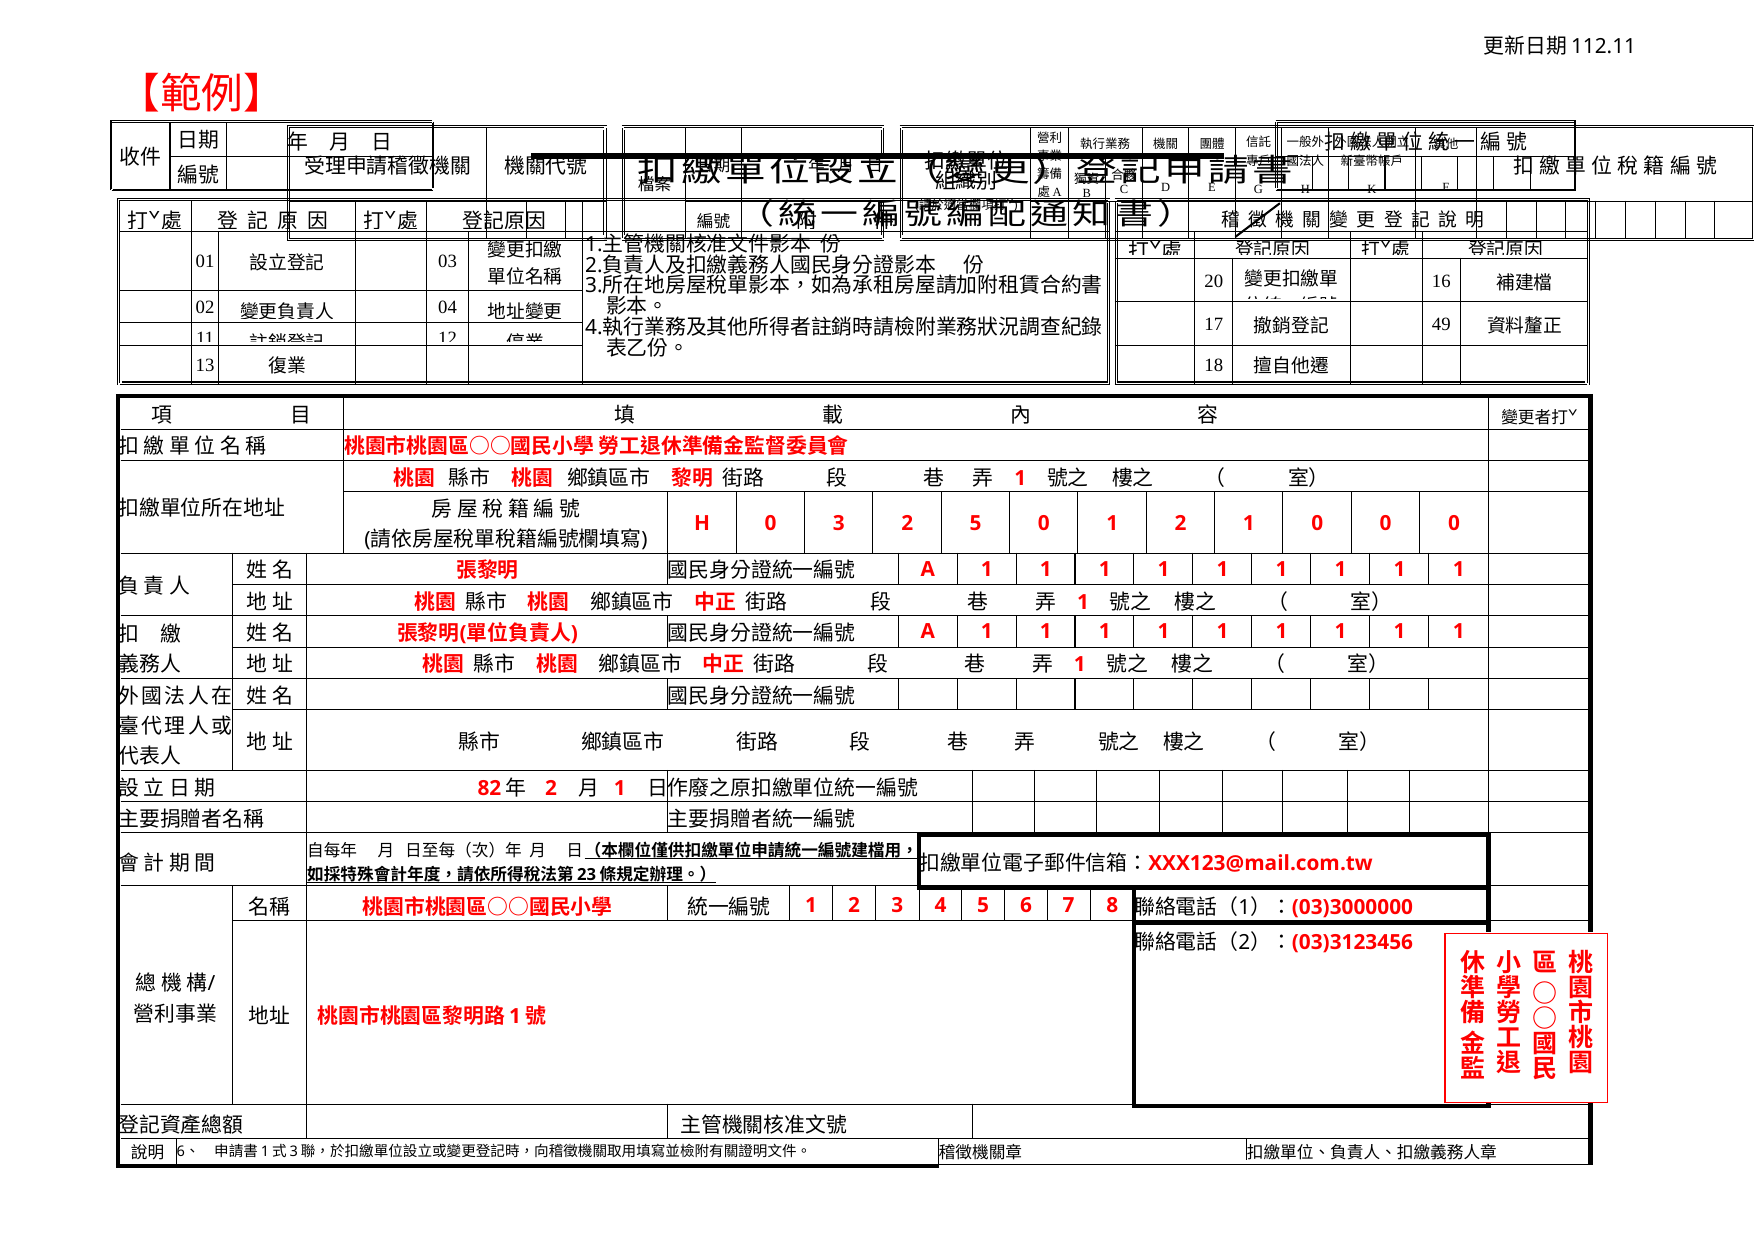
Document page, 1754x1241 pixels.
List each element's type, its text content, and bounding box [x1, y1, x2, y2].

table_cell 扣繳單位所在地址 [120, 461, 343, 553]
table_cell 國民身分證統一編號 [668, 616, 898, 647]
table_cell [290, 202, 486, 237]
table_cell [1160, 771, 1222, 801]
table_cell 1 [1252, 554, 1310, 584]
table_cell [1491, 833, 1588, 885]
table_cell [1031, 202, 1068, 237]
table_cell [1686, 202, 1714, 237]
table_cell 稽徵機關章 [939, 1139, 1247, 1163]
table_cell 資料釐正 [1461, 302, 1587, 345]
table_cell 扣繳單位電子郵件信箱：XXX123@mail.com.tw [921, 837, 1486, 885]
table_cell [1017, 679, 1074, 709]
table_header 團體 E [1189, 128, 1235, 201]
table_cell [1489, 679, 1588, 709]
table_cell [1489, 710, 1588, 770]
table_cell 82年 2 月 1 日 [307, 771, 667, 801]
table_cell 5 [962, 890, 1004, 920]
table_header 日期 [686, 128, 741, 201]
table_header 檔案 [624, 128, 685, 237]
table_cell [1189, 202, 1235, 237]
table_cell 1 [1370, 616, 1428, 647]
table_cell 13 [192, 346, 218, 381]
table_cell 49 [1423, 302, 1460, 345]
table_cell 1 [958, 554, 1016, 584]
table_cell 5 [942, 492, 1009, 553]
table_cell [1489, 430, 1588, 460]
table_cell 12 [427, 323, 468, 345]
table_cell 0 [1352, 492, 1419, 553]
table_header 填 載 內 容 [344, 398, 1488, 428]
table_cell 1 [1078, 492, 1146, 553]
table_cell [1489, 802, 1588, 832]
table_cell 編號 [686, 202, 741, 237]
table_header 收件 [112, 123, 169, 188]
table_cell [1110, 360, 1115, 381]
table_cell [1370, 679, 1428, 709]
table_cell [356, 323, 426, 345]
table_cell [742, 202, 883, 237]
table_cell 03 [427, 241, 468, 290]
table_header [883, 125, 901, 237]
table_cell 聯絡電話（2）：(03)3123456 [1136, 925, 1486, 1103]
table_cell 擅自他遷 [1233, 346, 1350, 381]
table_cell [1118, 302, 1194, 345]
table_cell [1160, 802, 1222, 832]
table_cell [1329, 202, 1415, 237]
table_cell 名稱 [233, 886, 306, 920]
table_cell 0 [737, 492, 804, 553]
table_cell 統一編號 [668, 886, 789, 920]
table_header 年 月 日 [741, 126, 883, 201]
table_cell [1193, 679, 1251, 709]
table_cell [973, 1105, 1588, 1138]
table_cell H [668, 492, 736, 553]
table_cell 張黎明 [307, 554, 667, 584]
table_cell 地 址 [233, 585, 306, 615]
table_cell 地址 [233, 921, 306, 1103]
table_cell 0 [1283, 492, 1351, 553]
table_cell [1348, 802, 1409, 832]
table_header 年 月 日 [227, 123, 432, 156]
table_cell 7 [1048, 890, 1090, 920]
table_cell [1143, 202, 1188, 237]
table_cell 補建檔 [1461, 259, 1587, 301]
table_cell 登記資產總額 [120, 1105, 306, 1138]
table_header 其他 F [1416, 128, 1476, 201]
table_cell 獨資 B [1069, 159, 1105, 201]
table_cell 1 [1429, 616, 1488, 647]
table_cell 停業 [469, 323, 582, 345]
table_header 扣繳單位 組織別 (請於適當欄項打ˇ) [901, 128, 1030, 237]
table_cell [1106, 202, 1142, 237]
table_cell 桃園市桃園區○○國民小學 [307, 886, 667, 920]
table_cell [1097, 771, 1159, 801]
table_cell [1069, 202, 1105, 237]
table_cell [1423, 346, 1460, 381]
table_cell [356, 241, 426, 290]
table_cell 02 [192, 291, 218, 322]
table_cell [120, 323, 191, 345]
table_cell 張黎明(單位負責人) [307, 616, 667, 647]
table_cell 1 [1134, 616, 1192, 647]
table_cell [1491, 886, 1588, 920]
table_cell 20 [1195, 259, 1232, 301]
table_cell 2 [873, 492, 941, 553]
table_cell 註銷登記 [219, 323, 355, 345]
table_cell [307, 679, 667, 709]
table_header 信託 專戶 G [1236, 128, 1281, 201]
table_header 登 記 原 因 [192, 201, 287, 231]
table_cell 17 [1195, 302, 1232, 345]
table_cell 1 [1076, 616, 1133, 647]
table_cell 說明 [120, 1139, 176, 1163]
table_cell 1 [958, 616, 1016, 647]
table_cell [1239, 205, 1281, 237]
table_cell [1348, 771, 1409, 801]
table_cell 1 [1193, 616, 1251, 647]
table_header [1110, 241, 1115, 360]
table_cell 1 [1311, 554, 1369, 584]
table_cell [1489, 461, 1588, 491]
table_cell [1566, 202, 1595, 237]
table_cell 地址變更 （遷入） [469, 291, 582, 322]
table_header 外國法人開立新臺幣帳戶 K [1329, 128, 1415, 201]
table_cell 扣 繳 義務人 [120, 616, 232, 678]
table_cell 登記原因 [1195, 241, 1350, 258]
table_cell 桃園 縣市 桃園 鄉鎮區市 黎明 街路 段 巷 弄 1 號之 樓之 （ 室） [344, 461, 1488, 491]
table_cell 扣繳單位、負責人、扣繳義務人章 [1247, 1139, 1588, 1163]
table_cell [1282, 202, 1328, 237]
table_cell 房 屋 稅 籍 編 號 (請依房屋稅單稅籍編號欄填寫) [344, 492, 667, 553]
table_cell 桃園 縣市 桃園 鄉鎮區市 中正 街路 段 巷 弄 1 號之 樓之 （ 室） [307, 648, 1488, 678]
table_cell [1489, 771, 1588, 801]
table_cell 扣 繳 單 位 名 稱 [120, 430, 343, 460]
table_cell 姓 名 [233, 554, 306, 584]
table_cell [1429, 679, 1488, 709]
table_cell 作廢之原扣繳單位統一編號 [668, 771, 972, 801]
table_cell 縣市 鄉鎮區市 街路 段 巷 弄 號之 樓之 （ 室） [307, 710, 1488, 770]
table_cell [527, 202, 565, 237]
table_cell [1489, 648, 1588, 678]
table_cell 復業 [219, 346, 355, 381]
table_cell 設 立 日 期 [120, 771, 306, 801]
table_cell [1596, 202, 1625, 237]
table_cell 0 [1420, 492, 1488, 553]
table_header 一般外國法人 H [1282, 128, 1328, 201]
table_cell 負 責 人 [120, 554, 232, 615]
table_cell 0 [1010, 492, 1077, 553]
table_cell 2 [833, 886, 875, 920]
table_cell 11 [192, 323, 218, 345]
table_cell 6 [1005, 890, 1047, 920]
table_cell [307, 802, 667, 832]
table_cell [1656, 202, 1685, 237]
table_cell [1461, 346, 1587, 381]
table_cell 1 [1429, 554, 1488, 584]
table_cell 變更扣繳 單位名稱 [469, 241, 582, 290]
table_cell 申請書1式3聯，於扣繳單位設立或變更登記時，向稽徵機關取用填寫並檢附有關證明文件。 扣繳單位設立登記時，「扣繳單位統一編號」欄由稽徵機關編配填寫。 「作廢之原扣繳單位統一編號」欄一律免填（本欄限由稽徵機關填寫）。 除雙線欄外，扣繳單位應依核准證明文件轉載於本申請書。 扣繳單位經核發扣繳單位統一編號後，遇有變更欄項變更申請時，請打ˇ註記，並將原扣繳單位統一編號填入。 [177, 1139, 938, 1163]
table_cell [1489, 492, 1588, 553]
table_cell [356, 346, 426, 381]
table_cell [1351, 346, 1422, 381]
table_cell 姓 名 [233, 679, 306, 709]
table_cell [120, 291, 191, 322]
table_header 機關 D [1143, 128, 1188, 201]
table_cell [1097, 802, 1159, 832]
table_cell [1489, 585, 1588, 615]
table_cell [1351, 302, 1422, 345]
table_cell [227, 157, 287, 188]
table_cell 國民身分證統一編號 [668, 554, 898, 584]
table_cell 1.主管機關核准文件影本 份 2.負責人及扣繳義務人國民身分證影本 份 3.所在地房屋稅單影本，如為承租房屋請加附租賃合約書影本。 4.執行業務及其他所得者註銷時請檢附業務狀況調查紀錄表乙份。 [583, 232, 1107, 381]
table_cell [487, 202, 526, 237]
table_cell [1035, 771, 1096, 801]
table_cell [1489, 616, 1588, 647]
table_cell 變更扣繳單 位統一編號 [1233, 259, 1350, 301]
table_cell 桃園市桃園區○○國民小學 勞工退休準備金監督委員會 [344, 430, 1488, 460]
table_cell [1283, 771, 1347, 801]
table_cell 打ˇ處 [1118, 241, 1194, 258]
table_cell [1134, 679, 1192, 709]
table_cell 4 [920, 890, 961, 920]
table_cell [1118, 346, 1194, 381]
table_cell 會 計 期 間 [120, 833, 306, 885]
table_cell 3 [805, 492, 872, 553]
table_cell 主要捐贈者統一編號 [668, 802, 972, 832]
table_cell [1489, 554, 1588, 584]
table_cell 主要捐贈者名稱 [120, 802, 306, 832]
table_cell 變更負責人 扣繳義務人 [219, 291, 355, 322]
table_cell 1 [790, 886, 832, 920]
table_cell [973, 771, 1034, 801]
table_header 扣 繳 單 位 稅 籍 編 號 [1477, 128, 1752, 201]
table_cell 1 [1134, 554, 1192, 584]
table_cell 姓 名 [233, 616, 306, 647]
table_header 變更者打ˇ [1489, 398, 1588, 428]
table_cell [356, 291, 426, 322]
table_cell [1223, 802, 1282, 832]
text 【範例】 [118, 60, 1636, 120]
table_cell [1236, 202, 1278, 234]
table_cell 1 [1252, 616, 1310, 647]
table_header 打ˇ處 [120, 201, 191, 231]
table_cell 登記原因 [1423, 241, 1587, 258]
table_cell 01 [192, 232, 218, 290]
table_cell 1 [1215, 492, 1282, 553]
table_cell 地 址 [233, 710, 306, 770]
table_cell 國民身分證統一編號 [668, 679, 898, 709]
table_cell 地 址 [233, 648, 306, 678]
table_cell [1507, 202, 1536, 237]
table_cell [1491, 921, 1588, 932]
table_header [434, 121, 1275, 125]
table_cell [566, 202, 605, 237]
table_cell [120, 232, 191, 290]
table_cell [427, 346, 468, 381]
table_cell 1 [1193, 554, 1251, 584]
table_cell 總 機 構/ 營利事業 [120, 886, 232, 1103]
table_cell [120, 346, 191, 381]
table_header 執行業務 [1069, 128, 1142, 157]
table_cell 桃園 縣市 桃園 鄉鎮區市 中正 街路 段 巷 弄 1 號之 樓之 （ 室） [307, 585, 1488, 615]
table_cell [1118, 259, 1194, 301]
table_cell 桃園市桃園區黎明路1號 [307, 921, 1132, 1103]
table_cell 1 [1370, 554, 1428, 584]
table_cell 外國法人在臺代理人或代表人 [120, 679, 232, 770]
table_header 機關代號 [486, 126, 605, 201]
table_cell 撤銷登記 [1233, 302, 1350, 345]
table_header 營利事業 籌備處A [1031, 128, 1068, 201]
table_cell A [899, 554, 957, 584]
table_cell 2 [1147, 492, 1214, 553]
table_cell 聯絡電話（1）：(03)3000000 [1136, 890, 1486, 920]
table_cell 16 [1423, 259, 1460, 301]
table_cell [1252, 679, 1310, 709]
table_header [605, 125, 623, 237]
table_cell 合夥 C [1106, 159, 1142, 201]
table_cell 8 [1091, 890, 1132, 920]
table_cell 自每年 月 日至每（次）年 月 日（本欄位僅供扣繳單位申請統一編號建檔用，如採特殊會計年度，請依所得稅法第23條規定辦理。） [307, 833, 917, 885]
table_cell [1223, 771, 1282, 801]
table_cell [1537, 202, 1565, 237]
table_cell 18 [1195, 346, 1232, 381]
table_cell 設立登記 [219, 232, 355, 290]
table_cell [1410, 802, 1488, 832]
table_cell [1035, 802, 1096, 832]
table_cell [1283, 802, 1347, 832]
table_cell 1 [1076, 554, 1133, 584]
table_cell 1 [1017, 616, 1074, 647]
table_header 日期 [171, 123, 226, 156]
table_cell [1416, 202, 1476, 237]
table_cell 04 [427, 291, 468, 322]
table_cell A [899, 616, 957, 647]
table_cell [973, 802, 1034, 832]
table_cell 1 [1311, 616, 1369, 647]
table_cell 3 [876, 886, 919, 920]
table_cell [899, 679, 957, 709]
table_cell [958, 679, 1016, 709]
table_cell [1626, 202, 1655, 237]
table_cell [307, 1105, 667, 1138]
table_cell [469, 346, 582, 381]
table_cell 編號 [171, 157, 226, 188]
table_header 受理申請稽徵機關 [290, 128, 486, 201]
table_cell [1410, 771, 1488, 801]
table_cell [1076, 679, 1133, 709]
table_cell 打ˇ處 [1351, 241, 1422, 258]
table_header 項 目 [120, 398, 343, 428]
table_cell [1477, 202, 1506, 237]
table_cell [1351, 259, 1422, 301]
table_cell 1 [1017, 554, 1074, 584]
table_cell 主管機關核准文號 [668, 1105, 972, 1138]
table_cell [1311, 679, 1369, 709]
table_cell [1715, 202, 1752, 237]
